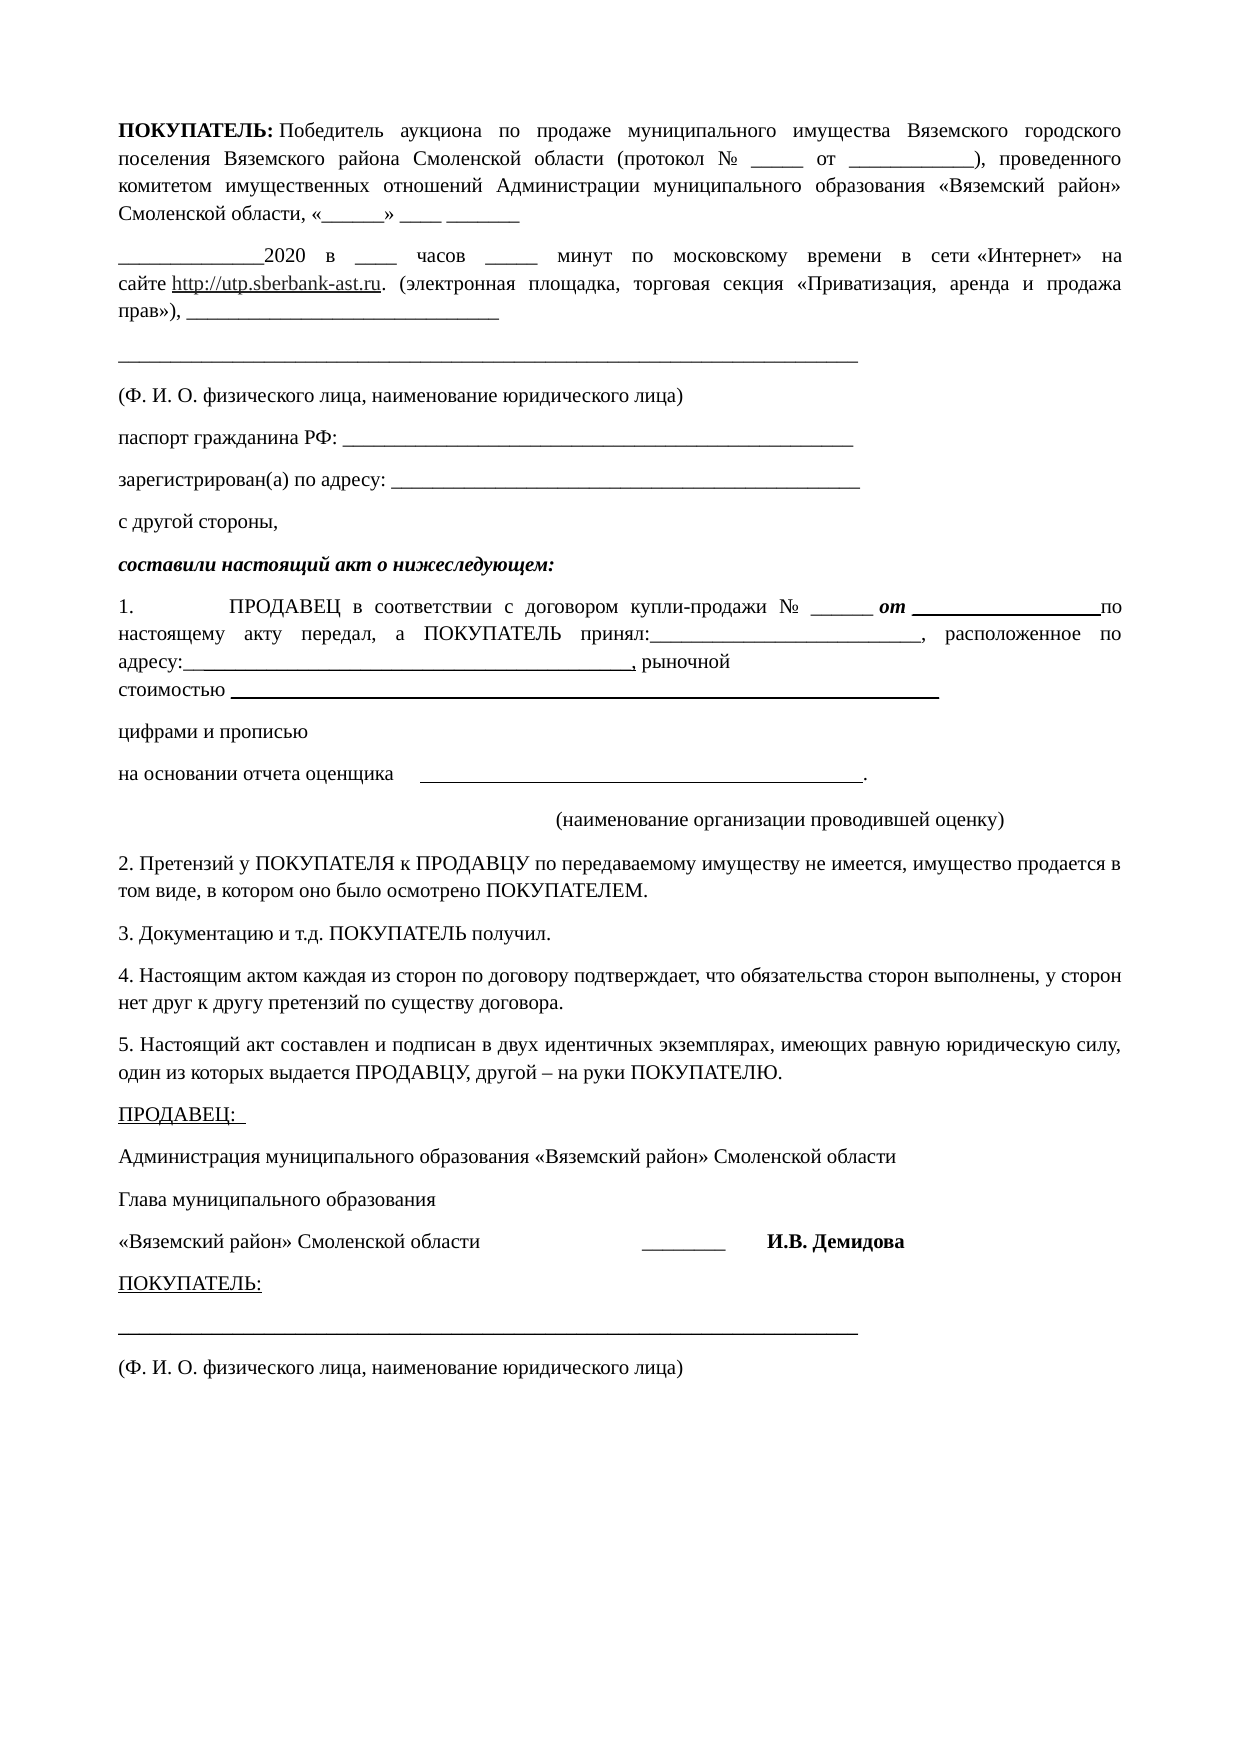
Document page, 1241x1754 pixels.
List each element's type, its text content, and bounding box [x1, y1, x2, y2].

table_cell ПОКУПАТЕЛЬ: Победитель аукциона по продаже муниципального имущества Вяземского городского поселения Вяземского района Смоленской области (протокол № _____ от ____________), проведенного комитетом имущественных отношений Администрации муниципального образования «Вяземский район» Смоленской области, «______» ____ _______ ______________2020 в ____ часов _____ минут по московскому времени в сети «Интернет» на сайте http://utp.sberbank-ast.ru. (электронная площадка, торговая секция «Приватизация, аренда и продажа прав»), ______________________________ _______________________________________________________________________ (Ф. И. О. физического лица, наименование юридического лица) паспорт гражданина РФ: _________________________________________________ зарегистрирован(а) по адресу: _____________________________________________ с другой стороны, составили настоящий акт о нижеследующем: 1. ПРОДАВЕЦ в соответствии с договором купли-продажи № ______ от __________________по настоящему акту передал, а ПОКУПАТЕЛЬ принял:__________________________, расположенное по адресу:___________________________________________, рыночной стоимостью ____________________________________________________________________ цифрами и прописью на основании отчета оценщика . (наименование организации проводившей оценку) 2. Претензий у ПОКУПАТЕЛЯ к ПРОДАВЦУ по передаваемому имуществу не имеется, имущество продается в том виде, в котором оно было осмотрено ПОКУПАТЕЛЕМ. 3. Документацию и т.д. ПОКУПАТЕЛЬ получил. 4. Настоящим актом каждая из сторон по договору подтверждает, что обязательства сторон выполнены, у сторон нет друг к другу претензий по существу договора. 5. Настоящий акт составлен и подписан в двух идентичных экземплярах, имеющих равную юридическую силу, один из которых выдается ПРОДАВЦУ, другой – на руки ПОКУПАТЕЛЮ. ПРОДАВЕЦ: Администрация муниципального образования «Вяземский район» Смоленской области Глава муниципального образования «Вяземский район» Смоленской области ________ И.В. Демидова ПОКУПАТЕЛЬ: _______________________________________________________________________ (Ф. И. О. физического лица, наименование юридического лица) [118, 118, 1122, 1478]
